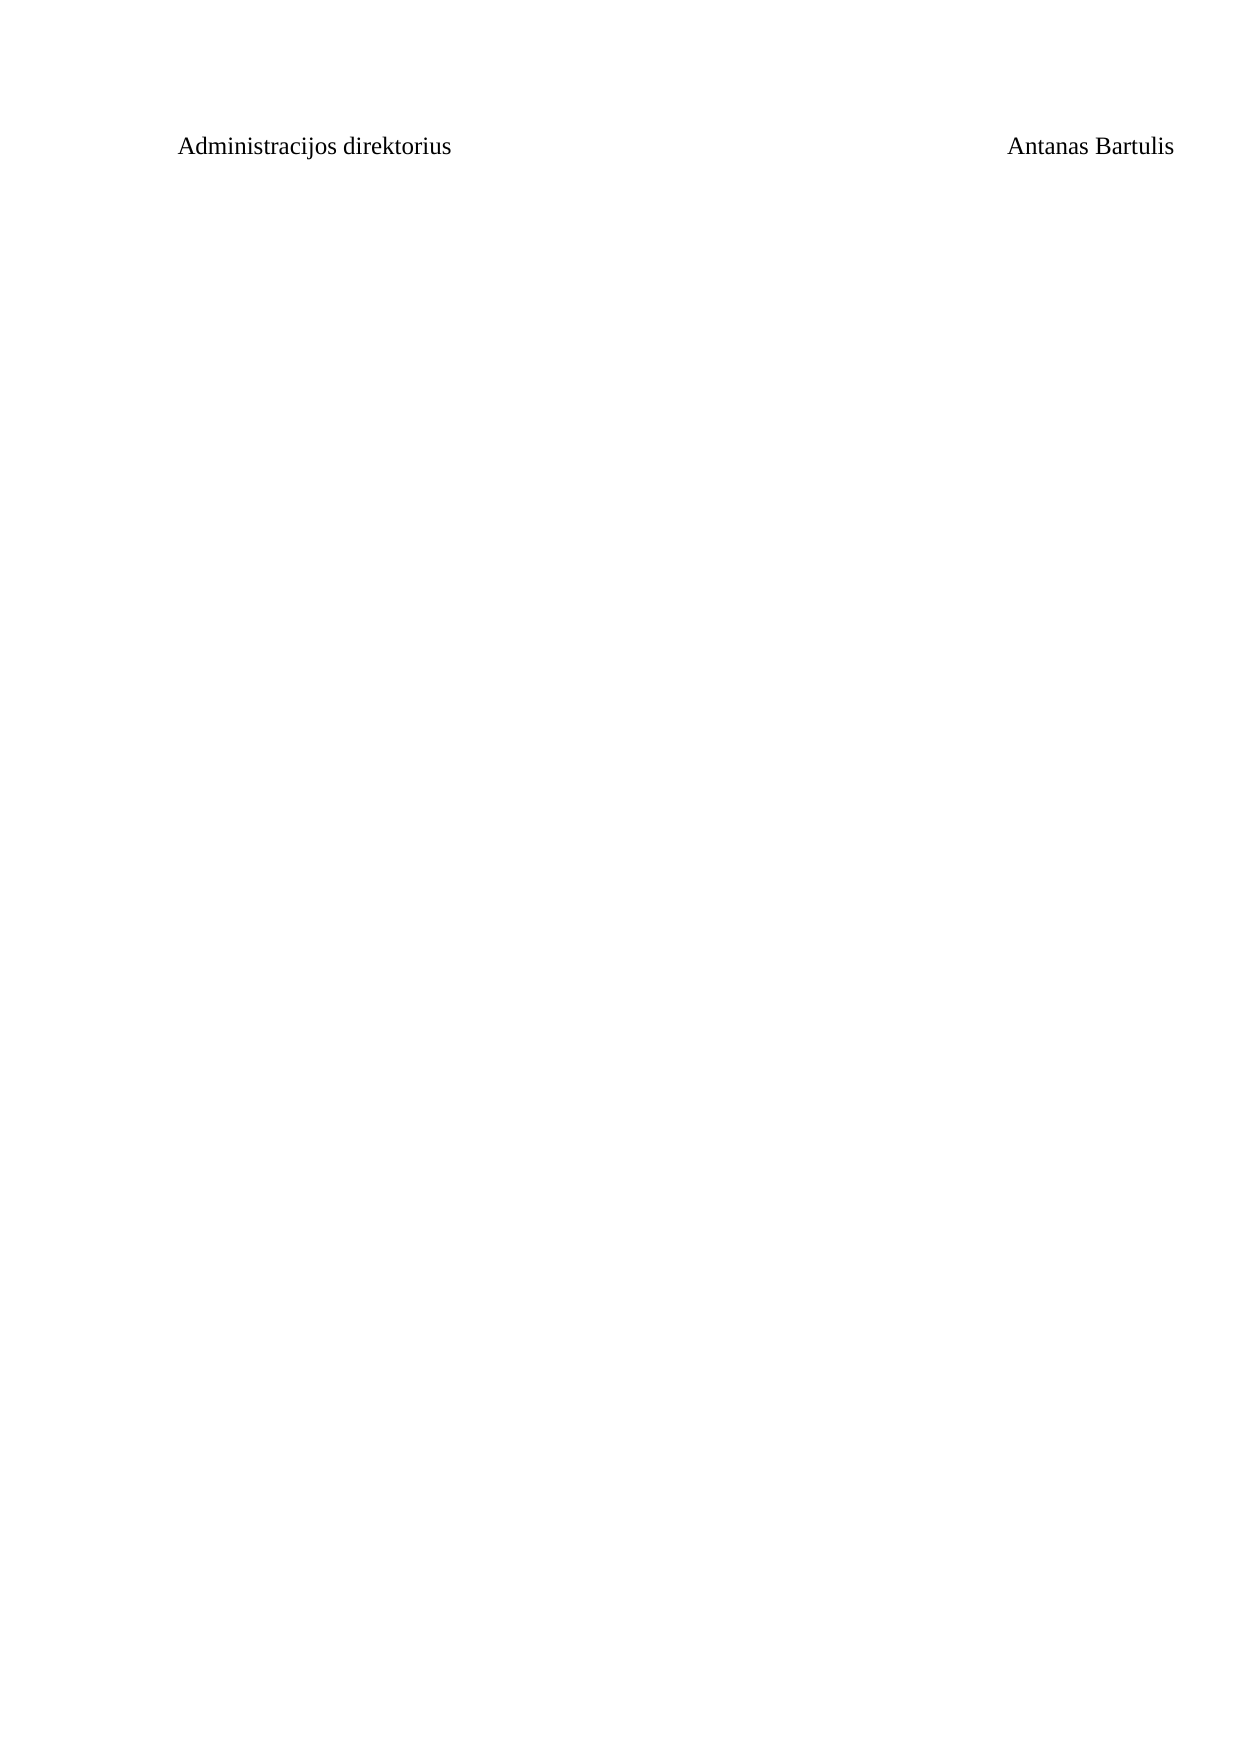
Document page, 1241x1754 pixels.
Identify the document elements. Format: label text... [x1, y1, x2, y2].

text Administracijos direktorius Antanas Bartulis [177, 131, 1181, 160]
